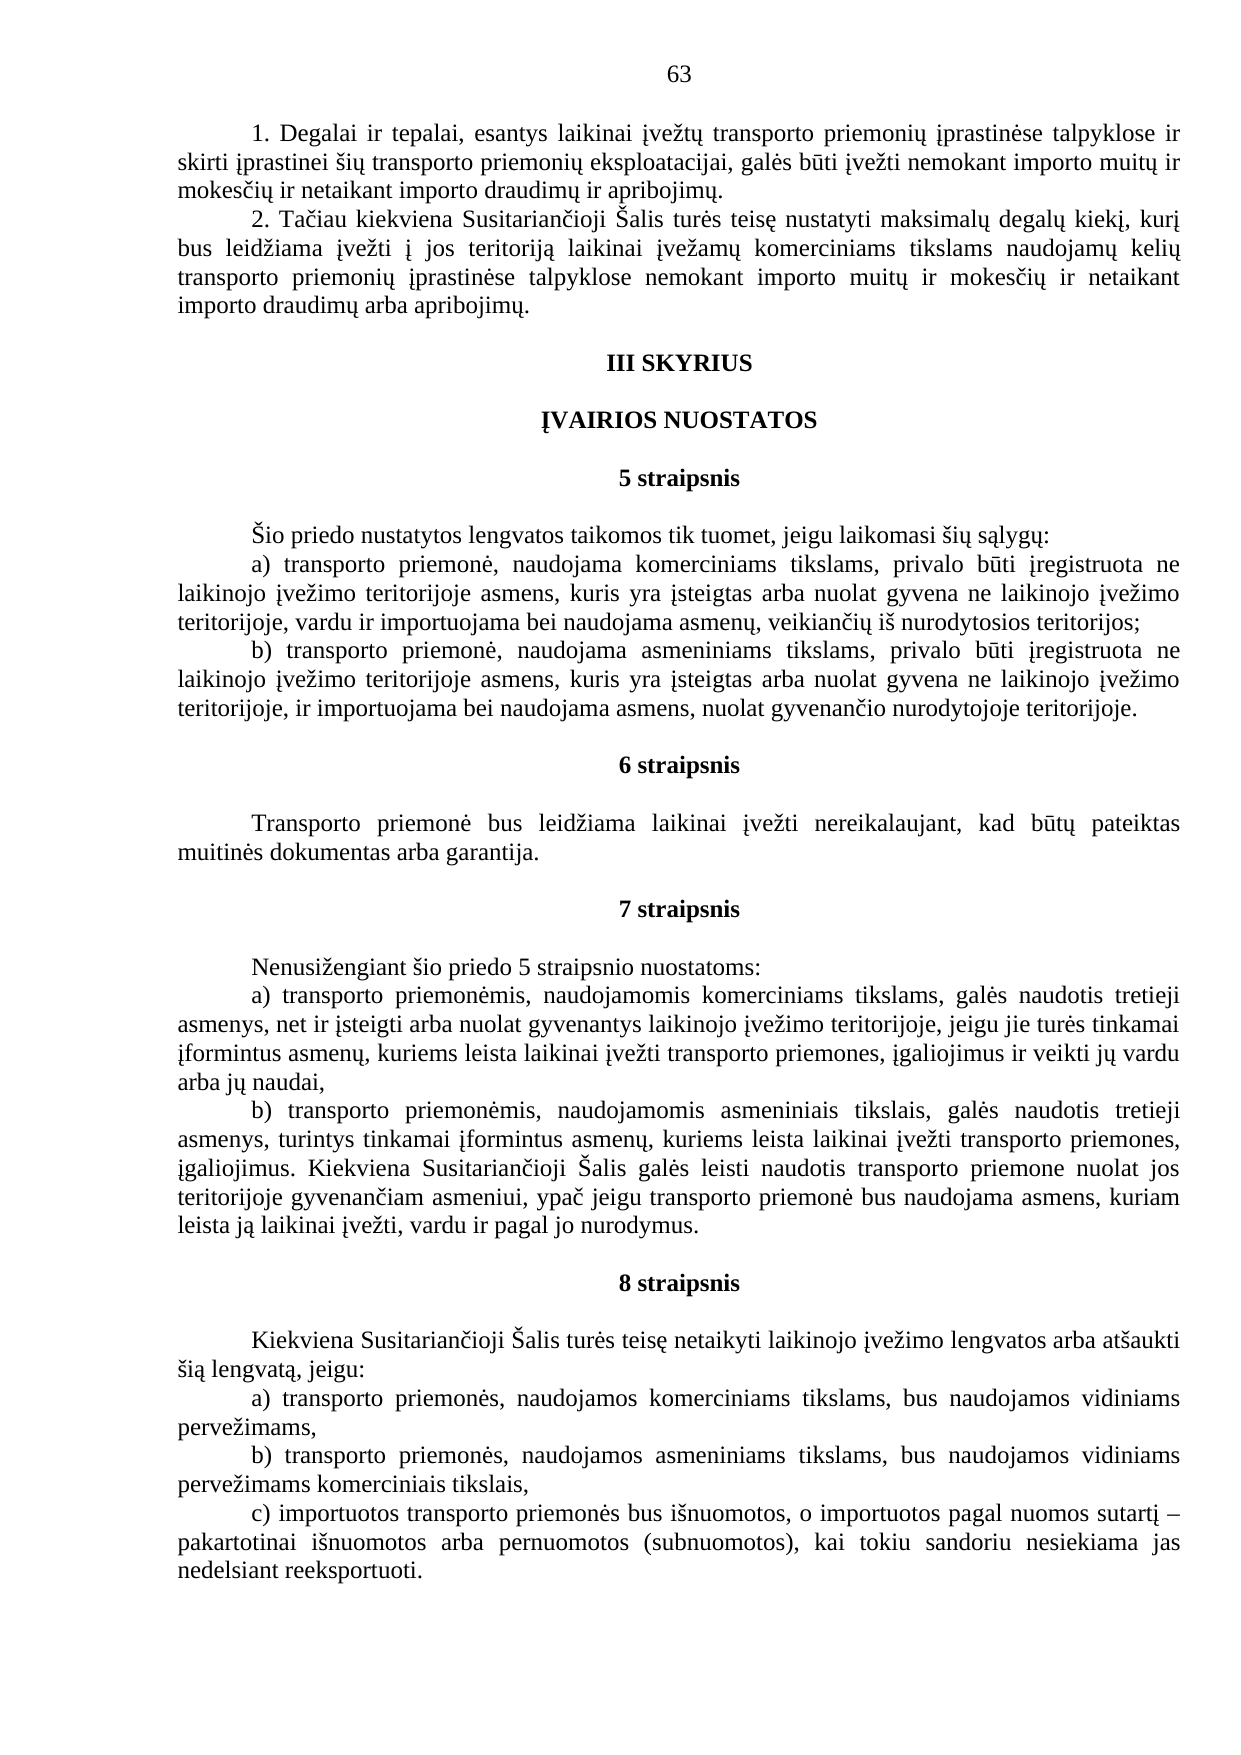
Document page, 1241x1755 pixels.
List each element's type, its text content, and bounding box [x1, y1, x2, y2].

text a) transporto priemonės, naudojamos komerciniams tikslams, bus naudojamos vidiniams pervežimams, [177, 1383, 1181, 1441]
text 5 straipsnis [177, 463, 1181, 492]
text Transporto priemonė bus leidžiama laikinai įvežti nereikalaujant, kad būtų pateiktas muitinės dokumentas arba garantija. [177, 808, 1181, 866]
text b) transporto priemonės, naudojamos asmeniniams tikslams, bus naudojamos vidiniams pervežimams komerciniais tikslais, [177, 1441, 1181, 1498]
text b) transporto priemonėmis, naudojamomis asmeniniais tikslais, galės naudotis tretieji asmenys, turintys tinkamai įformintus asmenų, kuriems leista laikinai įvežti transporto priemones, įgaliojimus. Kiekviena Susitariančioji Šalis galės leisti naudotis transporto priemone nuolat jos teritorijoje gyvenančiam asmeniui, ypač jeigu transporto priemonė bus naudojama asmens, kuriam leista ją laikinai įvežti, vardu ir pagal jo nurodymus. [177, 1096, 1181, 1239]
text b) transporto priemonė, naudojama asmeniniams tikslams, privalo būti įregistruota ne laikinojo įvežimo teritorijoje asmens, kuris yra įsteigtas arba nuolat gyvena ne laikinojo įvežimo teritorijoje, ir importuojama bei naudojama asmens, nuolat gyvenančio nurodytojoje teritorijoje. [177, 636, 1181, 722]
text 6 straipsnis [177, 751, 1181, 779]
text Šio priedo nustatytos lengvatos taikomos tik tuomet, jeigu laikomasi šių sąlygų: [177, 521, 1181, 549]
text 7 straipsnis [177, 894, 1181, 923]
text c) importuotos transporto priemonės bus išnuomotos, o importuotos pagal nuomos sutartį – pakartotinai išnuomotos arba pernuomotos (subnuomotos), kai tokiu sandoriu nesiekiama jas nedelsiant reeksportuoti. [177, 1498, 1181, 1584]
text 8 straipsnis [177, 1268, 1181, 1297]
text a) transporto priemonėmis, naudojamomis komerciniams tikslams, galės naudotis tretieji asmenys, net ir įsteigti arba nuolat gyvenantys laikinojo įvežimo teritorijoje, jeigu jie turės tinkamai įformintus asmenų, kuriems leista laikinai įvežti transporto priemones, įgaliojimus ir veikti jų vardu arba jų naudai, [177, 981, 1181, 1096]
text Įvairios nuostatos [177, 406, 1181, 434]
text a) transporto priemonė, naudojama komerciniams tikslams, privalo būti įregistruota ne laikinojo įvežimo teritorijoje asmens, kuris yra įsteigtas arba nuolat gyvena ne laikinojo įvežimo teritorijoje, vardu ir importuojama bei naudojama asmenų, veikiančių iš nurodytosios teritorijos; [177, 549, 1181, 636]
text III SKYRIUS [177, 348, 1181, 377]
text 1. Degalai ir tepalai, esantys laikinai įvežtų transporto priemonių įprastinėse talpyklose ir skirti įprastinei šių transporto priemonių eksploatacijai, galės būti įvežti nemokant importo muitų ir mokesčių ir netaikant importo draudimų ir apribojimų. [177, 118, 1181, 204]
text Kiekviena Susitariančioji Šalis turės teisę netaikyti laikinojo įvežimo lengvatos arba atšaukti šią lengvatą, jeigu: [177, 1326, 1181, 1383]
text 2. Tačiau kiekviena Susitariančioji Šalis turės teisę nustatyti maksimalų degalų kiekį, kurį bus leidžiama įvežti į jos teritoriją laikinai įvežamų komerciniams tikslams naudojamų kelių transporto priemonių įprastinėse talpyklose nemokant importo muitų ir mokesčių ir netaikant importo draudimų arba apribojimų. [177, 204, 1181, 319]
text Nenusižengiant šio priedo 5 straipsnio nuostatoms: [177, 952, 1181, 981]
